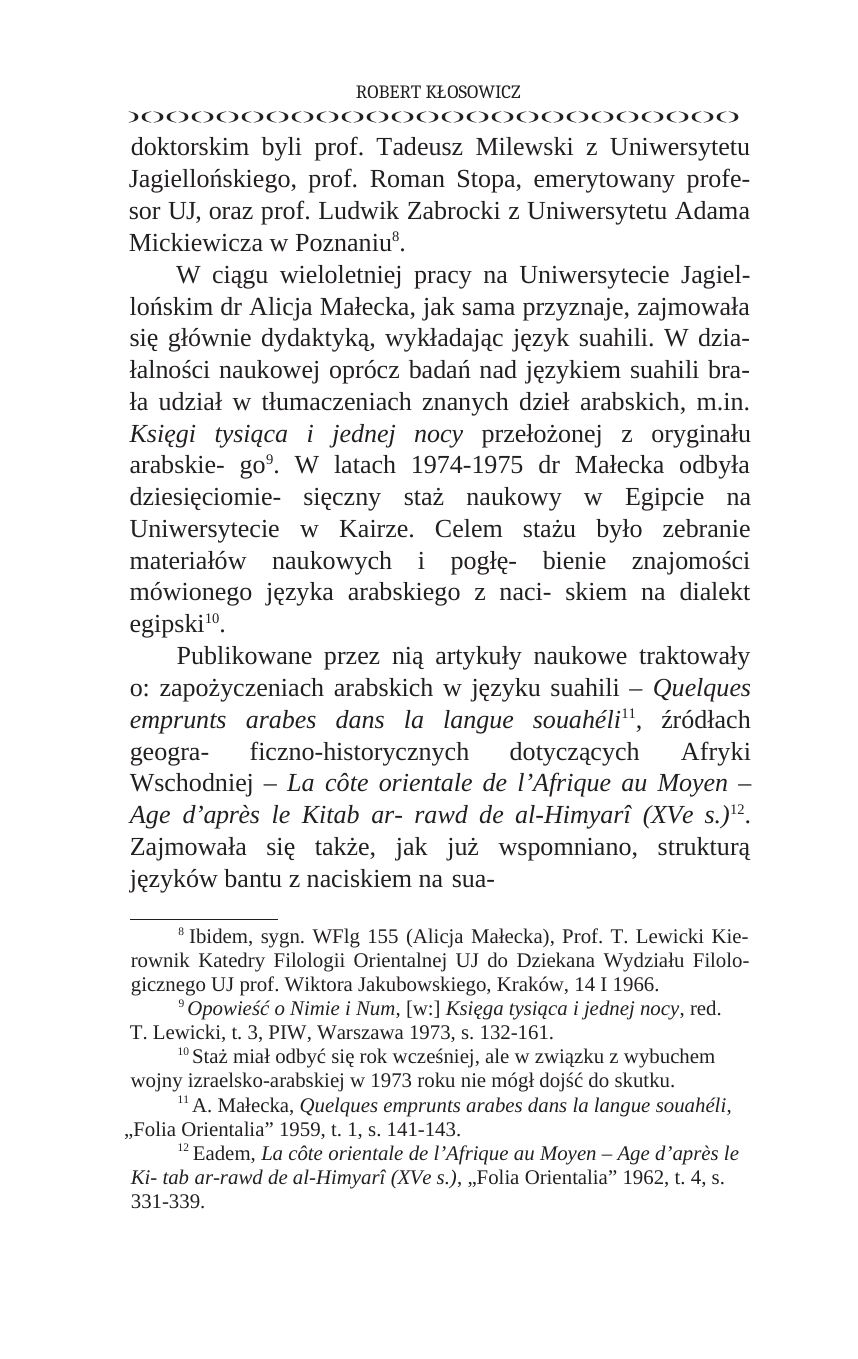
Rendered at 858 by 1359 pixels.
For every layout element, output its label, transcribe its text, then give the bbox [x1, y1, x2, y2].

text 11 A. Małecka, Quelques emprunts arabes dans la langue souahéli, [177, 1092, 761, 1117]
text ROBERT KŁOSOWICZ [118, 82, 758, 103]
text 10 Staż miał odbyć się rok wcześniej, ale w związku z wybuchem wojny izraelsko-arabskiej w 1973 roku nie mógł dojść do skutku. [130, 1044, 761, 1092]
text T. Lewicki, t. 3, PIW, Warszawa 1973, s. 132-161. [129, 1020, 761, 1044]
text )()()()()()()()()()()()()()()()()()()()()()()()() [118, 108, 751, 123]
text 12 Eadem, La côte orientale de l’Afrique au Moyen – Age d’après le Ki- tab ar-rawd de al-Himyarî (XVe s.), „Folia Orientalia” 1962, t. 4, s. 331-339. [131, 1141, 761, 1213]
text Publikowane przez nią artykuły naukowe traktowały o: zapożyczeniach arabskich w języku suahili – Quelques emprunts arabes dans la langue souahéli11, źródłach geogra- ficzno-historycznych dotyczących Afryki Wschodniej – La côte orientale de l’Afrique au Moyen – Age d’après le Kitab ar- rawd de al-Himyarî (XVe s.)12. Zajmowała się także, jak już wspomniano, strukturą języków bantu z naciskiem na sua- [129, 640, 751, 893]
text doktorskim byli prof. Tadeusz Milewski z Uniwersytetu Jagiellońskiego, prof. Roman Stopa, emerytowany profe- sor UJ, oraz prof. Ludwik Zabrocki z Uniwersytetu Adama Mickiewicza w Poznaniu8. [128, 131, 751, 257]
text 9 Opowieść o Nimie i Num, [w:] Księga tysiąca i jednej nocy, red. [178, 996, 761, 1020]
text 8 Ibidem, sygn. WFlg 155 (Alicja Małecka), Prof. T. Lewicki Kie- rownik Katedry Filologii Orientalnej UJ do Dziekana Wydziału Filolo- gicznego UJ prof. Wiktora Jakubowskiego, Kraków, 14 I 1966. [131, 919, 750, 996]
text „Folia Orientalia” 1959, t. 1, s. 141-143. [124, 1117, 761, 1141]
text W ciągu wieloletniej pracy na Uniwersytecie Jagiel- lońskim dr Alicja Małecka, jak sama przyznaje, zajmowała się głównie dydaktyką, wykładając język suahili. W dzia- łalności naukowej oprócz badań nad językiem suahili bra- ła udział w tłumaczeniach znanych dzieł arabskich, m.in. Księgi tysiąca i jednej nocy przełożonej z oryginału arabskie- go9. W latach 1974-1975 dr Małecka odbyła dziesięciomie- sięczny staż naukowy w Egipcie na Uniwersytecie w Kairze. Celem stażu było zebranie materiałów naukowych i pogłę- bienie znajomości mówionego języka arabskiego z naci- skiem na dialekt egipski10. [129, 259, 751, 638]
